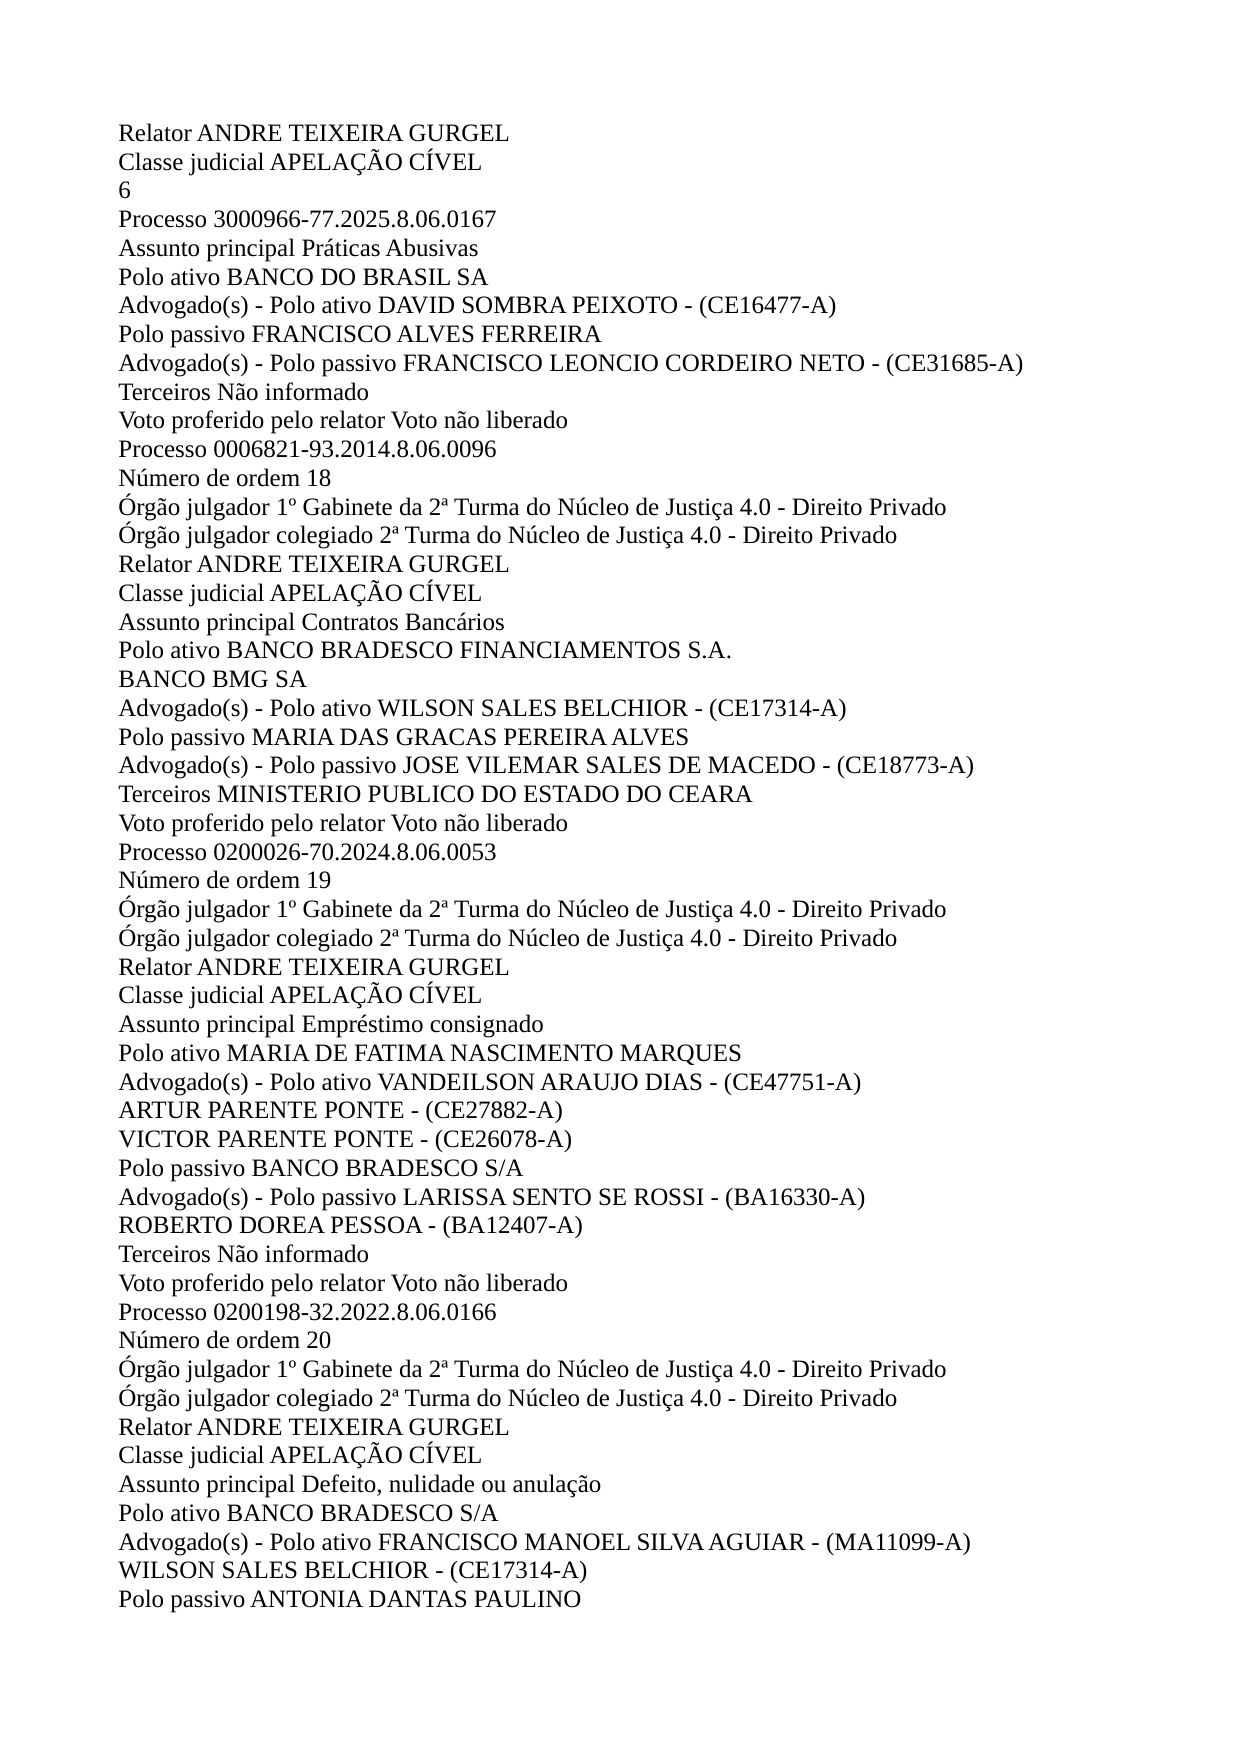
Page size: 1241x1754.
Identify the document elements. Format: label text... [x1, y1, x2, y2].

text Classe judicial APELAÇÃO CÍVEL [118, 1441, 1122, 1469]
text Processo 0200026-70.2024.8.06.0053 [118, 837, 1122, 866]
text WILSON SALES BELCHIOR - (CE17314-A) [118, 1556, 1122, 1584]
text Órgão julgador colegiado 2ª Turma do Núcleo de Justiça 4.0 - Direito Privado [118, 1383, 1122, 1412]
text Assunto principal Defeito, nulidade ou anulação [118, 1469, 1122, 1498]
text Processo 0006821-93.2014.8.06.0096 [118, 434, 1122, 463]
text Classe judicial APELAÇÃO CÍVEL [118, 147, 1122, 176]
text Órgão julgador 1º Gabinete da 2ª Turma do Núcleo de Justiça 4.0 - Direito Privado [118, 1354, 1122, 1383]
text Terceiros Não informado [118, 377, 1122, 406]
text ROBERTO DOREA PESSOA - (BA12407-A) [118, 1211, 1122, 1239]
text Relator ANDRE TEIXEIRA GURGEL [118, 1412, 1122, 1441]
text Processo 3000966-77.2025.8.06.0167 [118, 204, 1122, 233]
text Número de ordem 18 [118, 463, 1122, 492]
text Advogado(s) - Polo ativo DAVID SOMBRA PEIXOTO - (CE16477-A) [118, 291, 1122, 319]
text Polo ativo MARIA DE FATIMA NASCIMENTO MARQUES [118, 1038, 1122, 1067]
text Número de ordem 20 [118, 1326, 1122, 1354]
text Advogado(s) - Polo passivo JOSE VILEMAR SALES DE MACEDO - (CE18773-A) [118, 751, 1122, 779]
text Voto proferido pelo relator Voto não liberado [118, 406, 1122, 434]
text Órgão julgador colegiado 2ª Turma do Núcleo de Justiça 4.0 - Direito Privado [118, 521, 1122, 549]
text Polo passivo MARIA DAS GRACAS PEREIRA ALVES [118, 722, 1122, 751]
text Terceiros MINISTERIO PUBLICO DO ESTADO DO CEARA [118, 779, 1122, 808]
text Advogado(s) - Polo passivo LARISSA SENTO SE ROSSI - (BA16330-A) [118, 1182, 1122, 1211]
text BANCO BMG SA [118, 664, 1122, 693]
text 6 [118, 176, 1122, 204]
text Advogado(s) - Polo passivo FRANCISCO LEONCIO CORDEIRO NETO - (CE31685-A) [118, 348, 1122, 377]
text Órgão julgador 1º Gabinete da 2ª Turma do Núcleo de Justiça 4.0 - Direito Privado [118, 492, 1122, 521]
text Classe judicial APELAÇÃO CÍVEL [118, 578, 1122, 607]
text Polo ativo BANCO BRADESCO FINANCIAMENTOS S.A. [118, 636, 1122, 664]
text Advogado(s) - Polo ativo FRANCISCO MANOEL SILVA AGUIAR - (MA11099-A) [118, 1527, 1122, 1556]
text Voto proferido pelo relator Voto não liberado [118, 1268, 1122, 1297]
text Classe judicial APELAÇÃO CÍVEL [118, 981, 1122, 1009]
text Relator ANDRE TEIXEIRA GURGEL [118, 118, 1122, 147]
text Polo ativo BANCO DO BRASIL SA [118, 262, 1122, 291]
text Assunto principal Empréstimo consignado [118, 1009, 1122, 1038]
text Assunto principal Contratos Bancários [118, 607, 1122, 636]
text Órgão julgador colegiado 2ª Turma do Núcleo de Justiça 4.0 - Direito Privado [118, 923, 1122, 952]
text Terceiros Não informado [118, 1239, 1122, 1268]
text Relator ANDRE TEIXEIRA GURGEL [118, 952, 1122, 981]
text ARTUR PARENTE PONTE - (CE27882-A) [118, 1096, 1122, 1124]
text Relator ANDRE TEIXEIRA GURGEL [118, 549, 1122, 578]
text Assunto principal Práticas Abusivas [118, 233, 1122, 262]
text VICTOR PARENTE PONTE - (CE26078-A) [118, 1124, 1122, 1153]
text Número de ordem 19 [118, 866, 1122, 894]
text Órgão julgador 1º Gabinete da 2ª Turma do Núcleo de Justiça 4.0 - Direito Privado [118, 894, 1122, 923]
text Advogado(s) - Polo ativo VANDEILSON ARAUJO DIAS - (CE47751-A) [118, 1067, 1122, 1096]
text Processo 0200198-32.2022.8.06.0166 [118, 1297, 1122, 1326]
text Polo passivo BANCO BRADESCO S/A [118, 1153, 1122, 1182]
text Polo passivo FRANCISCO ALVES FERREIRA [118, 319, 1122, 348]
text Voto proferido pelo relator Voto não liberado [118, 808, 1122, 837]
text Polo passivo ANTONIA DANTAS PAULINO [118, 1584, 1122, 1613]
text Polo ativo BANCO BRADESCO S/A [118, 1498, 1122, 1527]
text Advogado(s) - Polo ativo WILSON SALES BELCHIOR - (CE17314-A) [118, 693, 1122, 722]
